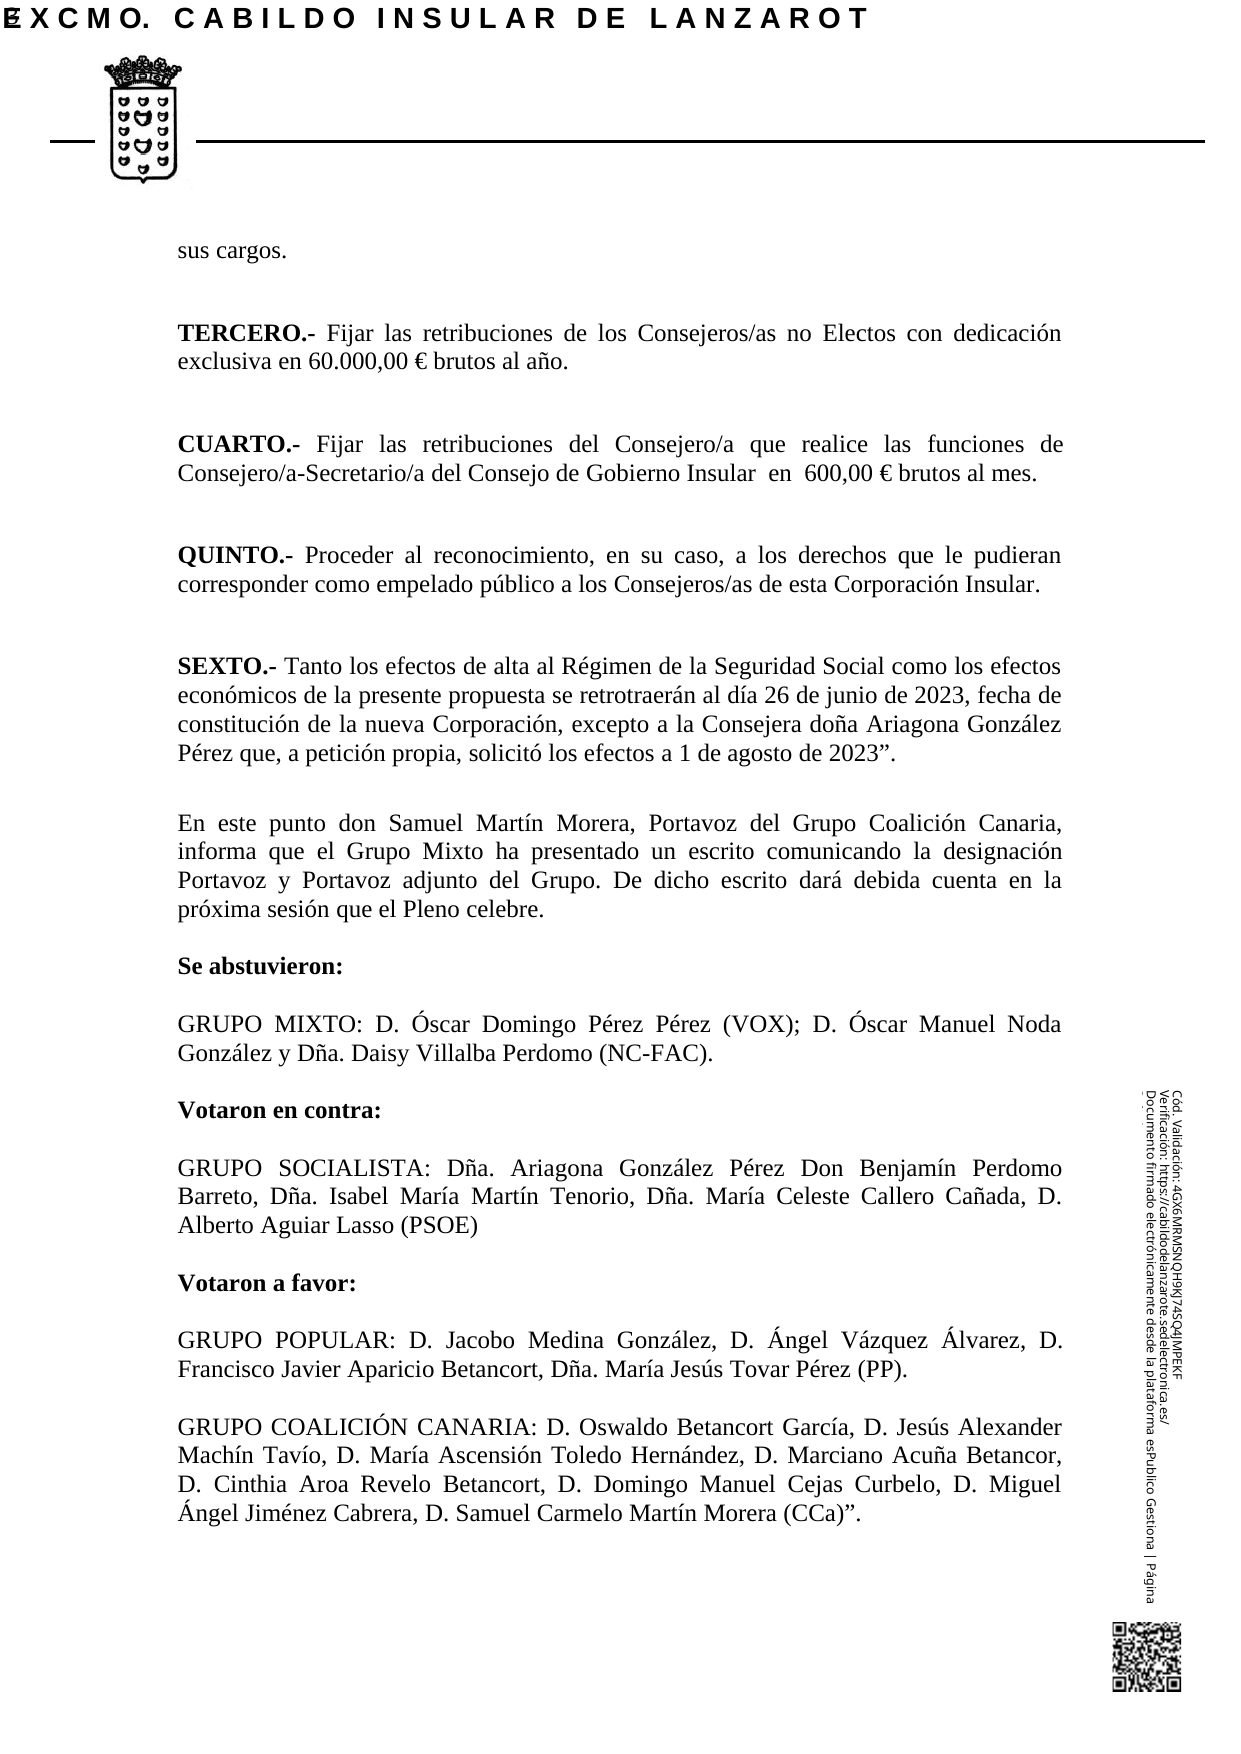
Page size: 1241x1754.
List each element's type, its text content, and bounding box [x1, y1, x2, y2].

text QUINTO.- Proceder al reconocimiento, en su caso, a los derechos que le pudieran corresponder como empelado público a los Consejeros/as de esta Corporación Insular. [177, 540, 1063, 598]
picture [95, 39, 196, 193]
subtitle Se abstuvieron: [177, 951, 1192, 980]
text En este punto don Samuel Martín Morera, Portavoz del Grupo Coalición Canaria, informa que el Grupo Mixto ha presentado un escrito comunicando la designación Portavoz y Portavoz adjunto del Grupo. De dicho escrito dará debida cuenta en la próxima sesión que el Pleno celebre. [177, 808, 1063, 923]
text TERCERO.- Fijar las retribuciones de los Consejeros/as no Electos con dedicación exclusiva en 60.000,00 € brutos al año. [177, 318, 1063, 375]
subtitle Votaron a favor: [177, 1268, 1143, 1296]
text Cód. Validación: 4GX6MRMSNQH9KJ74SQ4JMPEKF [1171, 1090, 1184, 1611]
text GRUPO SOCIALISTA: Dña. Ariagona González Pérez Don Benjamín Perdomo Barreto, Dña. Isabel María Martín Tenorio, Dña. María Celeste Callero Cañada, D. Alberto Aguiar Lasso (PSOE) [177, 1153, 1062, 1239]
text GRUPO POPULAR: D. Jacobo Medina González, D. Ángel Vázquez Álvarez, D. Francisco Javier Aparicio Betancort, Dña. María Jesús Tovar Pérez (PP). [177, 1325, 1063, 1383]
text CUARTO.- Fijar las retribuciones del Consejero/a que realice las funciones de Consejero/a-Secretario/a del Consejo de Gobierno Insular en 600,00 € brutos al mes. [177, 429, 1063, 486]
text sus cargos. [177, 235, 1192, 264]
subtitle Votaron en contra: [177, 1095, 1143, 1124]
text Verificación: https://cabildodelanzarote.sedelectronica.es/ [1158, 1090, 1171, 1611]
picture [1112, 1622, 1182, 1692]
text Documento firmado electrónicamente desde la plataforma esPublico Gestiona | Página 3 de 4 [1143, 1090, 1158, 1611]
text GRUPO COALICIÓN CANARIA: D. Oswaldo Betancort García, D. Jesús Alexander Machín Tavío, D. María Ascensión Toledo Hernández, D. Marciano Acuña Betancor, D. Cinthia Aroa Revelo Betancort, D. Domingo Manuel Cejas Curbelo, D. Miguel Ángel Jiménez Cabrera, D. Samuel Carmelo Martín Morera (CCa)”. [177, 1412, 1063, 1527]
text GRUPO MIXTO: D. Óscar Domingo Pérez Pérez (VOX); D. Óscar Manuel Noda González y Dña. Daisy Villalba Perdomo (NC-FAC). [177, 1009, 1062, 1066]
text SEXTO.- Tanto los efectos de alta al Régimen de la Seguridad Social como los efectos económicos de la presente propuesta se retrotraerán al día 26 de junio de 2023, fecha de constitución de la nueva Corporación, excepto a la Consejera doña Ariagona González Pérez que, a petición propia, solicitó los efectos a 1 de agosto de 2023”. [177, 651, 1063, 766]
